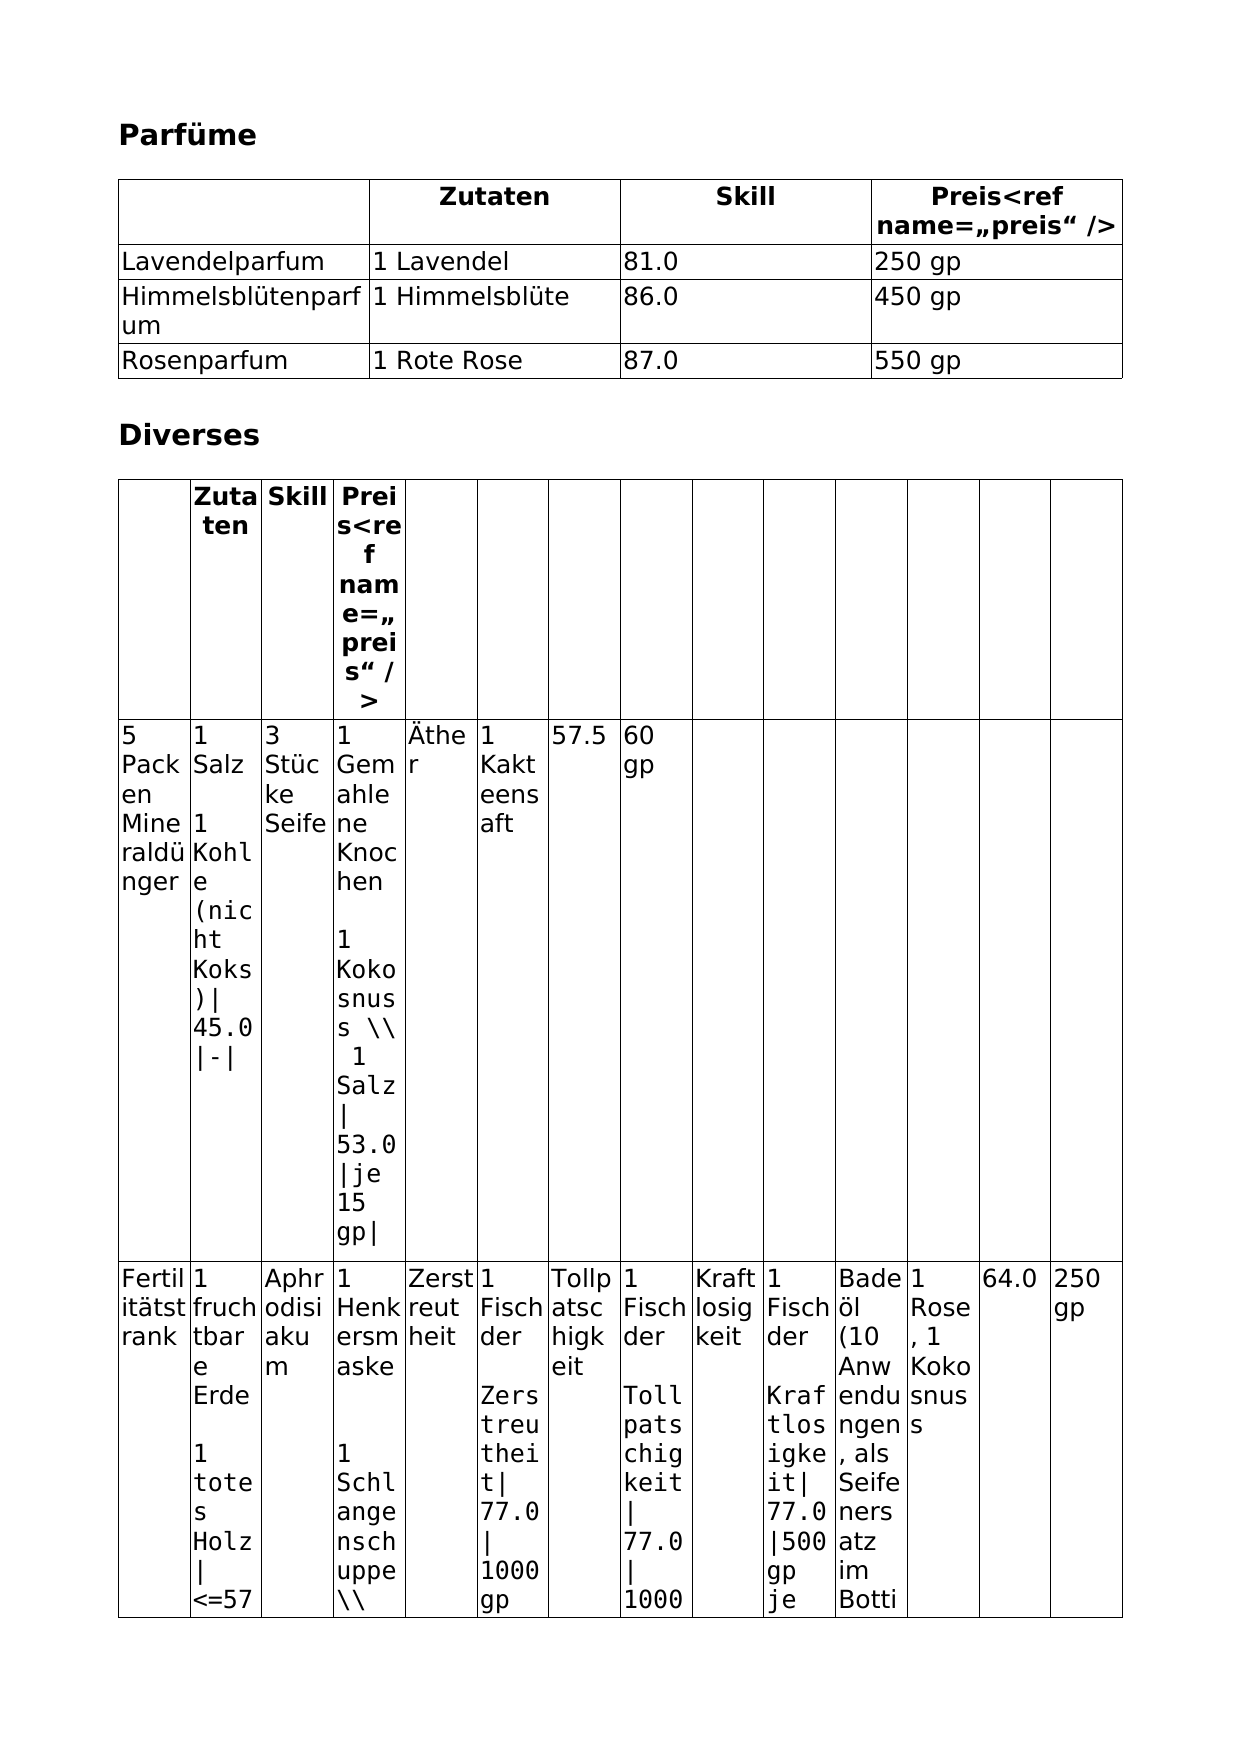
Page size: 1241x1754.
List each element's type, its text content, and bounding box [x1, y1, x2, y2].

table_cell 1 Lavendel [370, 245, 620, 279]
table_header [478, 480, 548, 718]
table_cell 450 gp [872, 280, 1122, 343]
table_cell 1 Kakteensaft [478, 720, 548, 1261]
table_cell Rosenparfum [119, 344, 369, 378]
table_cell 1 Rose, 1 Kokosnuss [908, 1262, 979, 1617]
table_cell [980, 720, 1050, 1261]
table_cell Himmelsblütenparfum [119, 280, 369, 343]
table_header [764, 480, 835, 718]
table_cell 86.0 [621, 280, 871, 343]
table_header Skill [621, 180, 871, 244]
table_cell Zerstreutheit [406, 1262, 477, 1617]
table_header Skill [262, 480, 333, 718]
table_header [406, 480, 477, 718]
table_header [621, 480, 692, 718]
table_header [908, 480, 979, 718]
table_header Zutaten [191, 480, 261, 718]
table_cell Lavendelparfum [119, 245, 369, 279]
table_cell Fertilitätstrank [119, 1262, 190, 1617]
table_header Preis<ref name=„preis“ /> [872, 180, 1122, 244]
table_cell [693, 720, 763, 1261]
table_cell 64.0 [980, 1262, 1050, 1617]
table_cell 550 gp [872, 344, 1122, 378]
table_cell 60 gp [621, 720, 692, 1261]
table_header [119, 180, 369, 244]
subtitle Parfüme [118, 118, 1122, 152]
table_cell 1 Fisch der Zerstreutheit|77.0|1000 gp [478, 1262, 548, 1617]
table_cell 1 Gemahlene Knochen 1 Kokosnuss \\ 1 Salz|53.0|je 15 gp| [334, 720, 405, 1261]
table_cell [908, 720, 979, 1261]
table_cell 1 Fisch der Tollpatschigkeit|77.0|1000 [621, 1262, 692, 1617]
table_cell 1 fruchtbare Erde 1 totes Holz|<=57 [191, 1262, 261, 1617]
table_cell 1 Salz 1 Kohle (nicht Koks)|45.0|-| [191, 720, 261, 1261]
table_cell 1 Fisch der Kraftlosigkeit|77.0|500 gp je [764, 1262, 835, 1617]
table_cell Badeöl (10 Anwendungen, als Seifenersatz im Botti [836, 1262, 907, 1617]
table_header [836, 480, 907, 718]
table_header Zutaten [370, 180, 620, 244]
table_header [549, 480, 620, 718]
table_cell Äther [406, 720, 477, 1261]
table_cell 87.0 [621, 344, 871, 378]
table_cell 1 Rote Rose [370, 344, 620, 378]
table_cell [764, 720, 835, 1261]
table_cell 57.5 [549, 720, 620, 1261]
table_cell 1 Henkersmaske 1 Schlangenschuppe \\ [334, 1262, 405, 1617]
table_cell [1051, 720, 1122, 1261]
table_header Preis<ref name=„preis“ /> [334, 480, 405, 718]
table_cell Aphrodisiakum [262, 1262, 333, 1617]
table_header [1051, 480, 1122, 718]
table_header [980, 480, 1050, 718]
table_cell Kraftlosigkeit [693, 1262, 763, 1617]
table_cell [836, 720, 907, 1261]
table_cell 250 gp [872, 245, 1122, 279]
subtitle Diverses [118, 418, 1122, 452]
table_cell 250 gp [1051, 1262, 1122, 1617]
table_cell 1 Himmelsblüte [370, 280, 620, 343]
table_cell Tollpatschigkeit [549, 1262, 620, 1617]
table_cell 81.0 [621, 245, 871, 279]
table_cell 5 Packen Mineraldünger [119, 720, 190, 1261]
table_header [119, 480, 190, 718]
table_header [693, 480, 763, 718]
table_cell 3 Stücke Seife [262, 720, 333, 1261]
